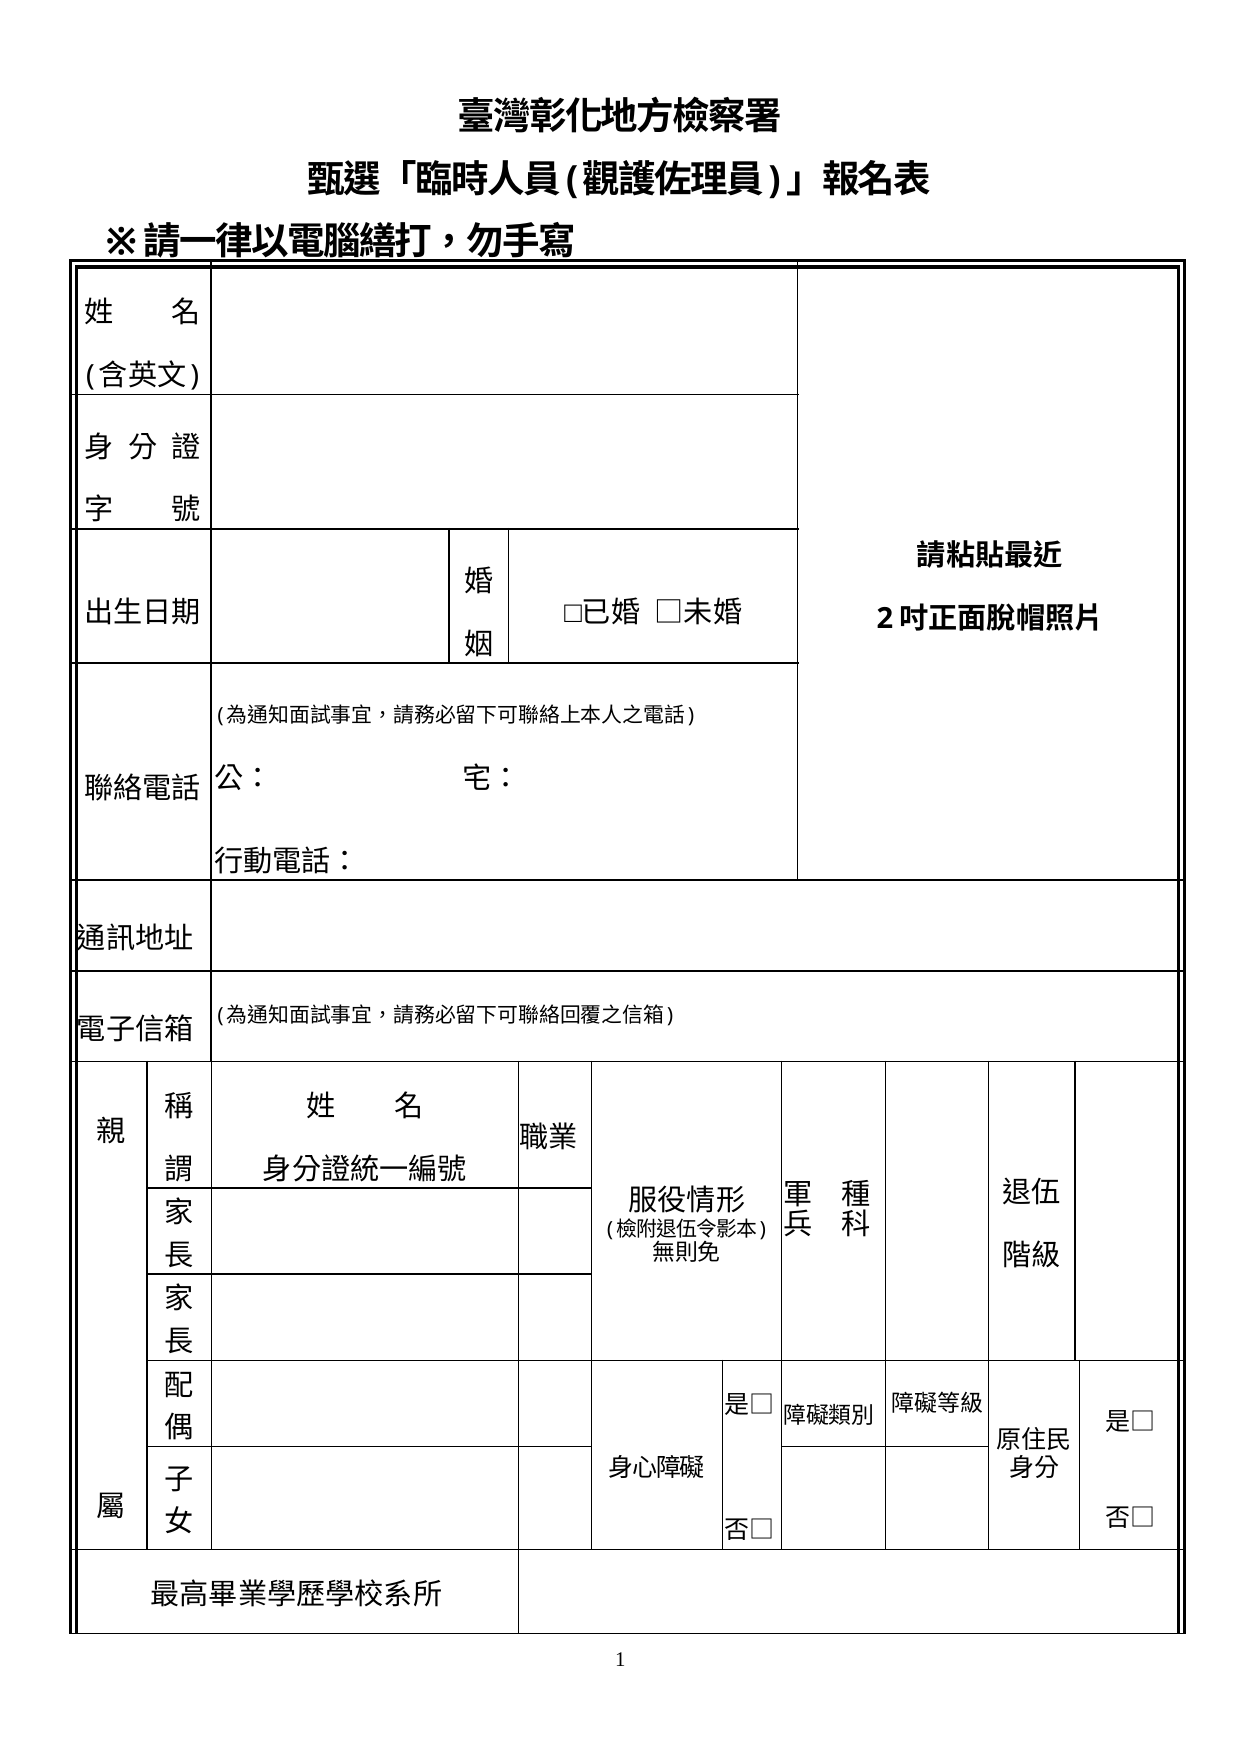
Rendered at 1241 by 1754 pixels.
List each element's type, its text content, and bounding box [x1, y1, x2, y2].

table_cell [212, 1275, 518, 1359]
table_cell 障礙類別 [782, 1361, 885, 1446]
table_cell [519, 1550, 1177, 1633]
table_cell [886, 1447, 988, 1548]
table_cell [1076, 1062, 1177, 1359]
table_cell [212, 1361, 518, 1446]
table_header 姓 名 (含英文) [74, 262, 210, 393]
table_cell 退伍 階級 [989, 1062, 1074, 1359]
table_cell [519, 1447, 591, 1548]
table_cell [519, 1275, 591, 1359]
table_cell 身 分 證 字 號 [78, 395, 210, 528]
table_cell (為通知面試事宜，請務必留下可聯絡回覆之信箱) [212, 972, 1177, 1061]
table_cell 家長 [148, 1189, 211, 1273]
table_cell [212, 1447, 518, 1548]
table_cell [212, 1189, 518, 1273]
table_cell 身心障礙 [592, 1361, 722, 1548]
table_cell □已婚 □未婚 [509, 530, 797, 662]
table_header [212, 269, 797, 393]
table_cell 是□ 否□ [1080, 1361, 1177, 1548]
table_cell 配偶 [148, 1361, 211, 1446]
table_cell [212, 395, 797, 528]
table_cell 婚姻 [450, 530, 508, 662]
table_cell [519, 1361, 591, 1446]
table_cell 最高畢業學歷學校系所 [78, 1550, 518, 1633]
table_cell [519, 1189, 591, 1273]
table_cell 出生日期 [78, 530, 210, 662]
table_cell 原住民身分 [989, 1361, 1079, 1548]
table_cell 障礙等級 [886, 1361, 988, 1446]
table_cell 服役情形 (檢附退伍令影本) 無則免 [592, 1062, 781, 1359]
table_header 請粘貼最近 2吋正面脫帽照片 [798, 262, 1181, 879]
table_cell 通訊地址 [78, 881, 210, 970]
text 臺灣彰化地方檢察署 [187, 72, 1053, 134]
table_cell 電子信箱 [78, 972, 210, 1061]
table_cell [212, 530, 448, 662]
table_cell 子女 [148, 1447, 211, 1548]
table_cell [212, 881, 1177, 970]
table_cell (為通知面試事宜，請務必留下可聯絡上本人之電話) 公： 宅： 行動電話： [212, 664, 797, 879]
table_cell [886, 1062, 988, 1359]
table_cell 姓 名 身分證統一編號 [212, 1062, 518, 1187]
table_cell 親 屬 [78, 1062, 146, 1548]
table_cell 職業 [519, 1062, 591, 1187]
table_cell 軍 種 兵 科 [782, 1062, 885, 1359]
text ※請一律以電腦繕打，勿手寫 [99, 197, 1053, 259]
table_cell 聯絡電話 [78, 664, 210, 879]
table_cell 稱謂 [148, 1062, 211, 1187]
table_cell 家長 [148, 1275, 211, 1359]
table_cell [782, 1447, 885, 1548]
text 甄選「臨時人員(觀護佐理員)」報名表 [187, 134, 1053, 197]
table_cell 是□ 否□ [723, 1361, 781, 1548]
